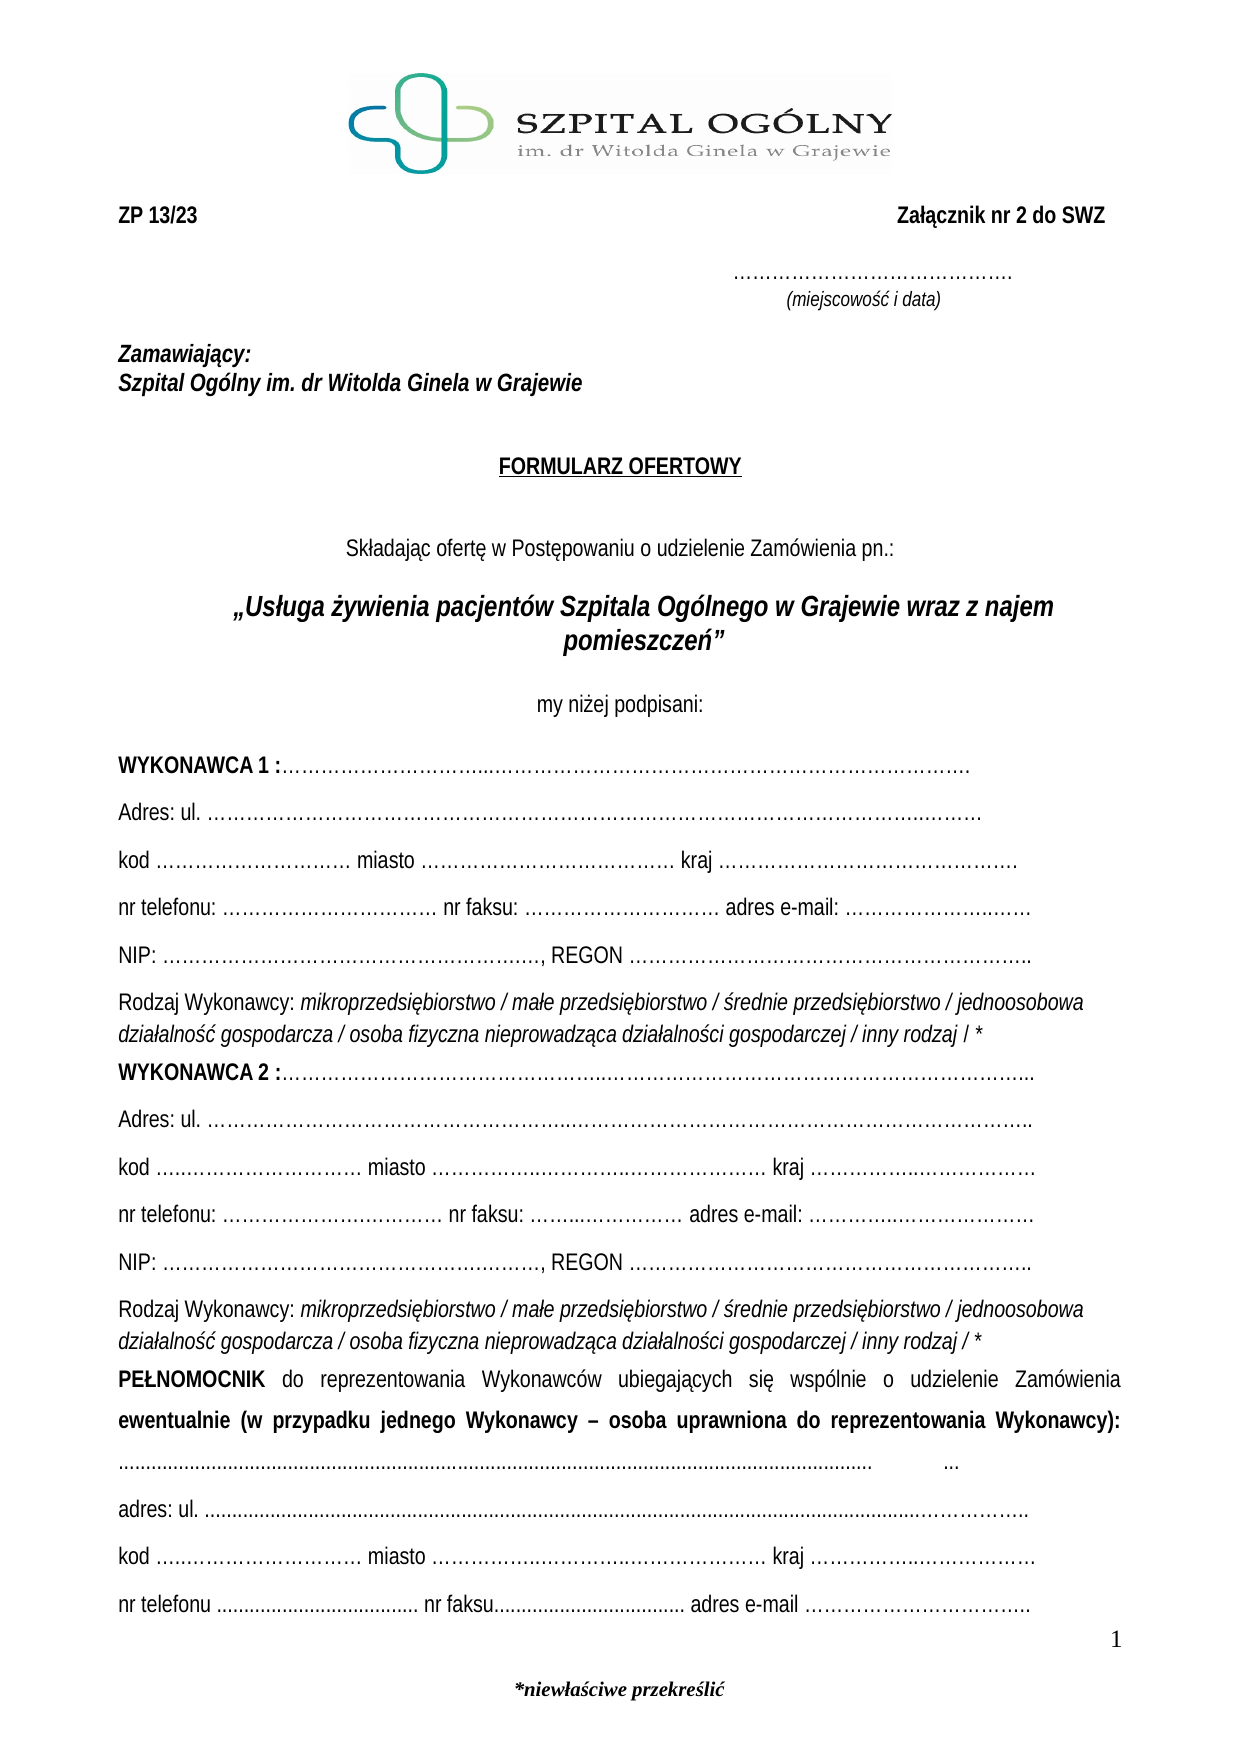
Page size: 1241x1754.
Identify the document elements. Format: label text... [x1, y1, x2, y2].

text nr telefonu: ………………….………… nr faksu: ……...…………… adres e-mail: …………..………………… [118, 1200, 1122, 1228]
text Zamawiający: [118, 339, 1122, 368]
text (miejscowość i data) [732, 284, 1122, 312]
text Adres: ul. ………………………………………………..…………………………………………………………….. [118, 1105, 1122, 1133]
text kod …..……………………… miasto ……………..…………..………………… kraj ……………..……………… [118, 1542, 1122, 1569]
text ZP 13/23 Załącznik nr 2 do SWZ [118, 201, 1122, 228]
text WYKONAWCA 1 :…………………………...………………………………………………………………. [118, 751, 1122, 778]
text Rodzaj Wykonawcy: mikroprzedsiębiorstwo / małe przedsiębiorstwo / średnie przedsiębiorstwo / jednoosobowa działalność gospodarcza / osoba fizyczna nieprowadząca działalności gospodarczej / inny rodzaj / * [118, 988, 1122, 1047]
text kod ………………………… miasto ………………………………… kraj ………………………………………. [118, 846, 1122, 873]
text kod …..……………………… miasto ……………..…………..………………… kraj ……………..……………… [118, 1153, 1122, 1180]
text „Usługa żywienia pacjentów Szpitala Ogólnego w Grajewie wraz z najem pomieszczeń” [168, 589, 1122, 656]
text nr telefonu: …………………………… nr faksu: ………………………… adres e-mail: …………………..…… [118, 893, 1122, 921]
text ……………………………………. [732, 257, 1122, 284]
text NIP: ………………………………………….………, REGON …………………………………………………….. [118, 1248, 1122, 1275]
text my niżej podpisani: [118, 689, 1122, 717]
text Rodzaj Wykonawcy: mikroprzedsiębiorstwo / małe przedsiębiorstwo / średnie przedsiębiorstwo / jednoosobowa działalność gospodarcza / osoba fizyczna nieprowadząca działalności gospodarczej / inny rodzaj / * [118, 1295, 1122, 1354]
text NIP: ……………………………………………….…, REGON …………………………………………………….. [118, 941, 1122, 968]
text WYKONAWCA 2 :…………………………………………..………………………………………………………... [118, 1058, 1122, 1085]
text adres: ul. ...................................................................................................................................…………….. [118, 1494, 1122, 1522]
text nr telefonu ..................................... nr faksu................................... adres e-mail …………………………….. [118, 1589, 1122, 1617]
text PEŁNOMOCNIK do reprezentowania Wykonawców ubiegających się wspólnie o udzielenie Zamówienia ewentualnie (w przypadku jednego Wykonawcy – osoba uprawniona do reprezentowania Wykonawcy): .......................................................................................................................................... ... [118, 1364, 1122, 1474]
text Szpital Ogólny im. dr Witolda Ginela w Grajewie [118, 368, 1122, 397]
text FORMULARZ OFERTOWY [118, 452, 1122, 479]
picture [348, 73, 892, 174]
text Składając ofertę w Postępowaniu o udzielenie Zamówienia pn.: [118, 534, 1122, 562]
text Adres: ul. ………………………………………………………………………………………………..……… [118, 798, 1122, 826]
